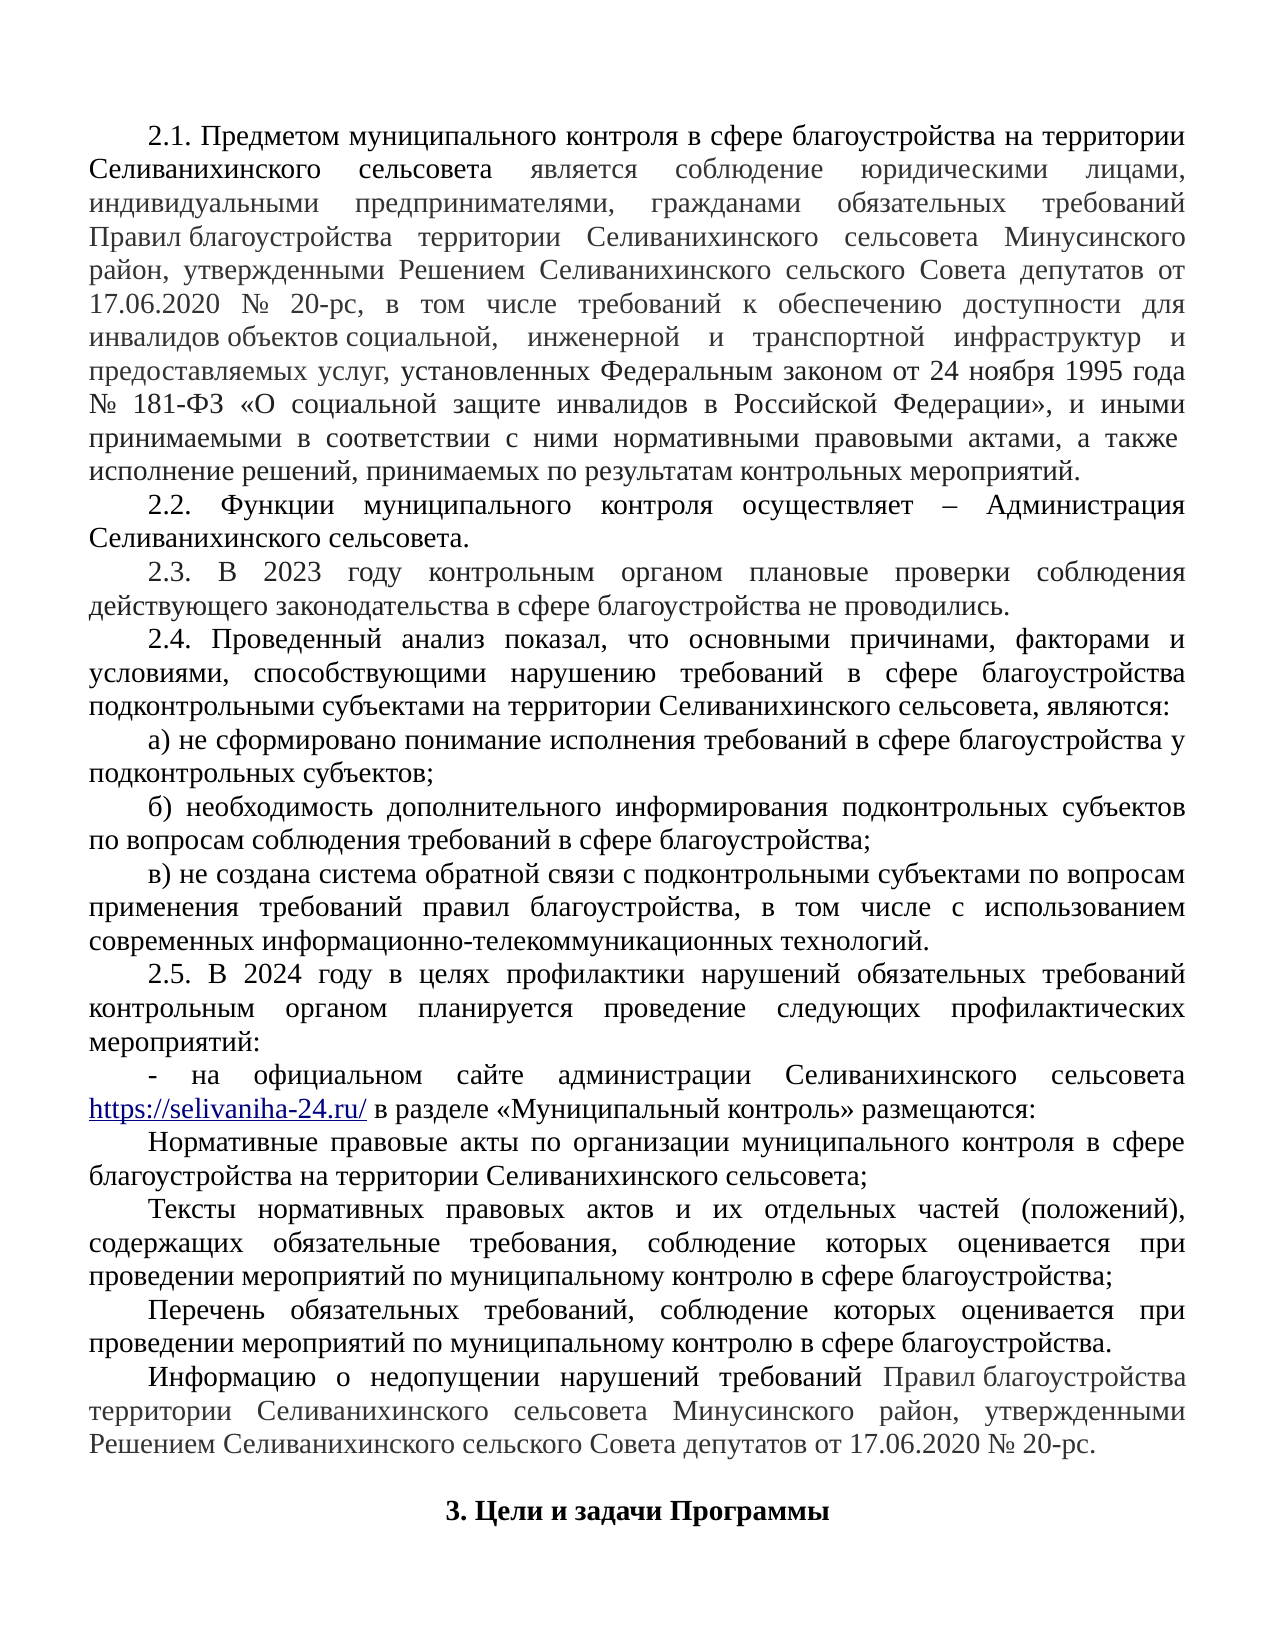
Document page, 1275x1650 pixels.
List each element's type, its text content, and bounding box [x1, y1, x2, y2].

text б) необходимость дополнительного информирования подконтрольных субъектов по вопросам соблюдения требований в сфере благоустройства; [89, 789, 1186, 856]
text а) не сформировано понимание исполнения требований в сфере благоустройства у подконтрольных субъектов; [89, 722, 1186, 789]
text Информацию о недопущении нарушений требований Правил благоустройства территории Селиванихинского сельсовета Минусинского район, утвержденными Решением Селиванихинского сельского Совета депутатов от 17.06.2020 № 20-рс. [89, 1359, 1186, 1460]
text 2.3. В 2023 году контрольным органом плановые проверки соблюдения действующего законодательства в сфере благоустройства не проводились. [89, 554, 1186, 621]
text Перечень обязательных требований, соблюдение которых оценивается при проведении мероприятий по муниципальному контролю в сфере благоустройства. [89, 1292, 1186, 1359]
text Нормативные правовые акты по организации муниципального контроля в сфере благоустройства на территории Селиванихинского сельсовета; [89, 1124, 1186, 1191]
text 3. Цели и задачи Программы [89, 1493, 1186, 1527]
text 2.2. Функции муниципального контроля осуществляет – Администрация Селиванихинского сельсовета. [89, 487, 1186, 554]
text 2.1. Предметом муниципального контроля в сфере благоустройства на территории Селиванихинского сельсовета является соблюдение юридическими лицами, индивидуальными предпринимателями, гражданами обязательных требований Правил благоустройства территории Селиванихинского сельсовета Минусинского район, утвержденными Решением Селиванихинского сельского Совета депутатов от 17.06.2020 № 20-рс, в том числе требований к обеспечению доступности для инвалидов объектов социальной, инженерной и транспортной инфраструктур и предоставляемых услуг, установленных Федеральным законом от 24 ноября 1995 года № 181-ФЗ «О социальной защите инвалидов в Российской Федерации», и иными принимаемыми в соответствии с ними нормативными правовыми актами, а также исполнение решений, принимаемых по результатам контрольных мероприятий. [89, 118, 1186, 487]
text в) не создана система обратной связи с подконтрольными субъектами по вопросам применения требований правил благоустройства, в том числе с использованием современных информационно-телекоммуникационных технологий. [89, 856, 1186, 957]
text 2.5. В 2024 году в целях профилактики нарушений обязательных требований контрольным органом планируется проведение следующих профилактических мероприятий: [89, 957, 1186, 1057]
text - на официальном сайте администрации Селиванихинского сельсовета https://selivaniha-24.ru/ в разделе «Муниципальный контроль» размещаются: [89, 1057, 1186, 1124]
text 2.4. Проведенный анализ показал, что основными причинами, факторами и условиями, способствующими нарушению требований в сфере благоустройства подконтрольными субъектами на территории Селиванихинского сельсовета, являются: [89, 621, 1186, 722]
text Тексты нормативных правовых актов и их отдельных частей (положений), содержащих обязательные требования, соблюдение которых оценивается при проведении мероприятий по муниципальному контролю в сфере благоустройства; [89, 1191, 1186, 1292]
